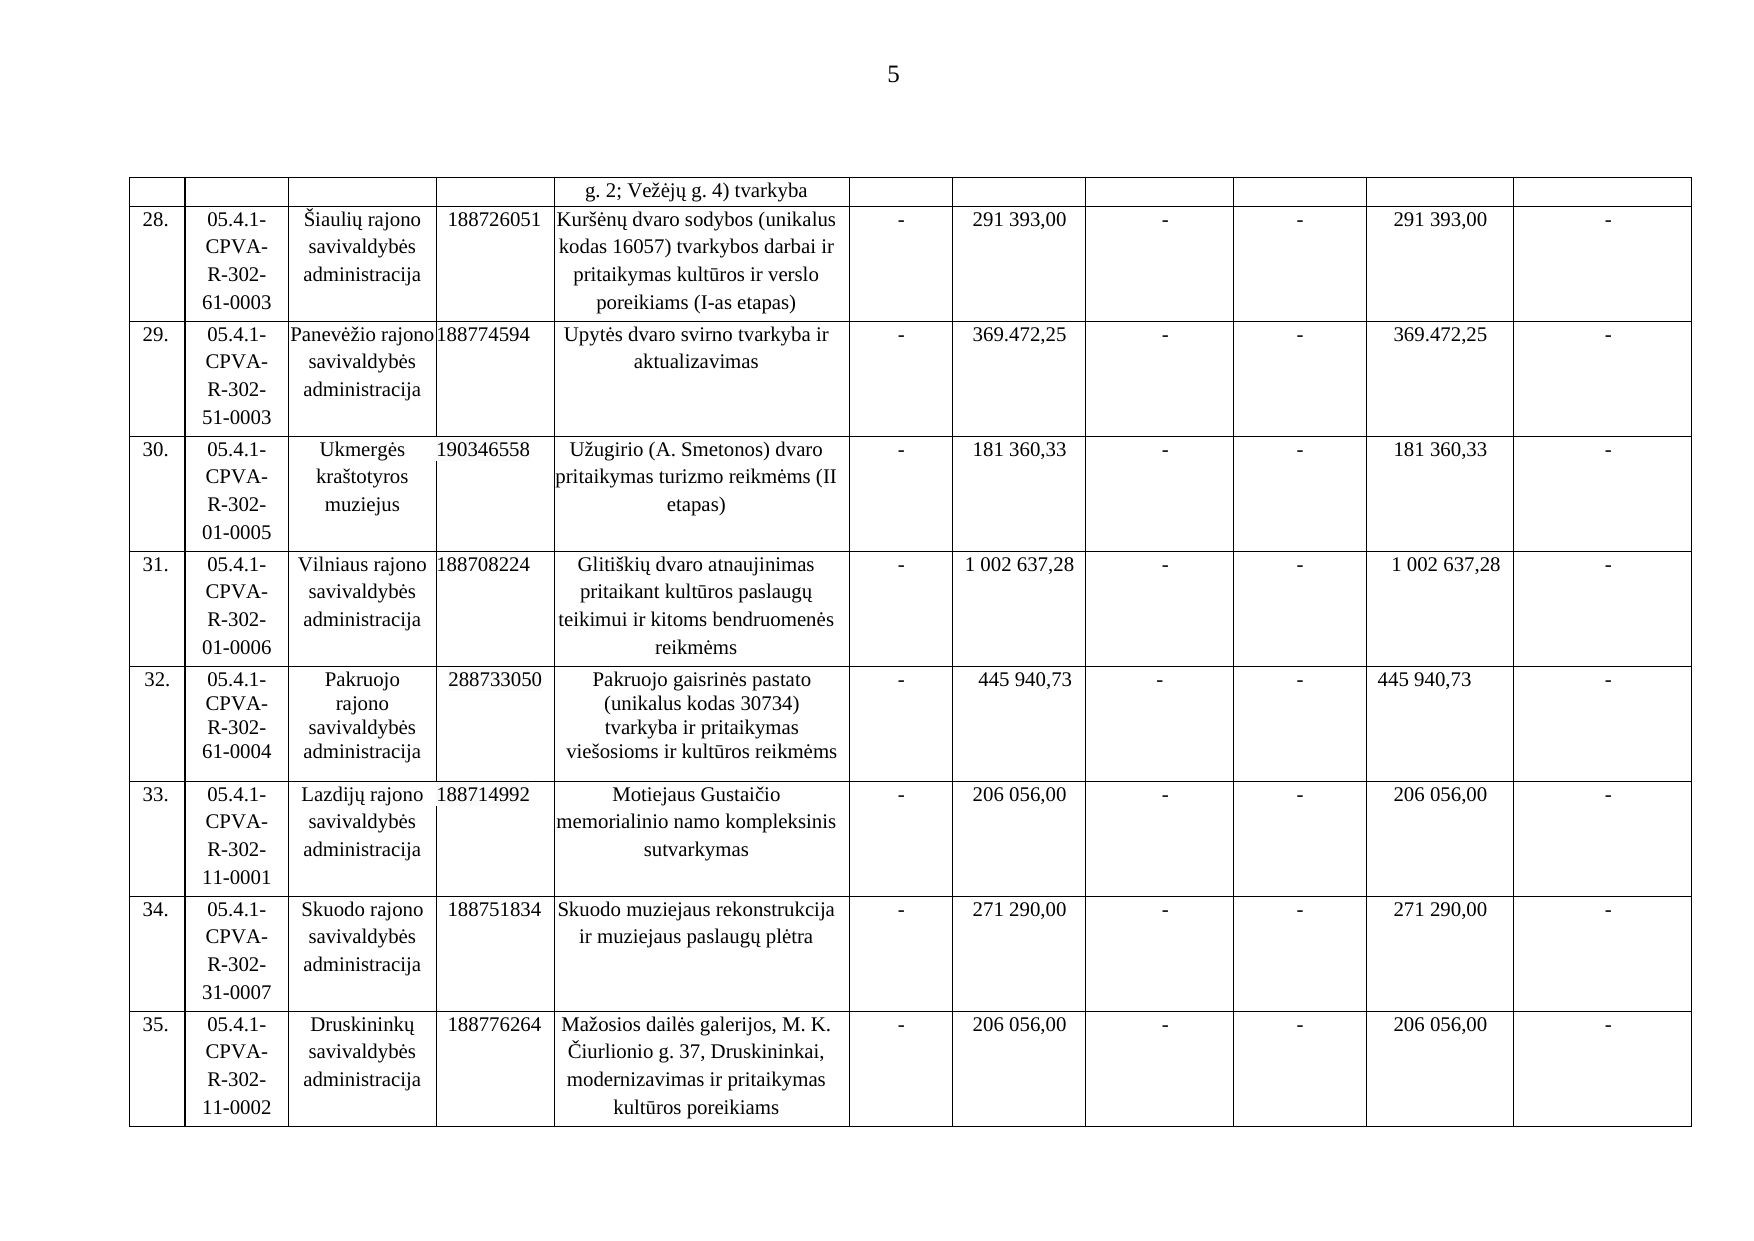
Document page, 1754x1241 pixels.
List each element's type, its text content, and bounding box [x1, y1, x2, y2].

table_cell - [850, 897, 952, 1011]
table_cell Kuršėnų dvaro sodybos (unikalus kodas 16057) tvarkybos darbai ir pritaikymas kultūros ir verslo poreikiams (I-as etapas) [555, 207, 849, 321]
table_cell 288733050 [437, 667, 554, 781]
table_cell Pakruojo gaisrinės pastato (unikalus kodas 30734) tvarkyba ir pritaikymas viešosioms ir kultūros reikmėms [555, 667, 849, 781]
table_cell [130, 178, 184, 206]
table_cell - [1514, 1012, 1691, 1126]
table_cell [953, 178, 1085, 206]
table_cell Šiaulių rajono savivaldybės administracija [289, 207, 436, 321]
table_cell 188751834 [437, 897, 554, 1011]
table_cell 188776264 [437, 1012, 554, 1126]
table_cell 190346558 [437, 437, 554, 551]
table_cell 34. [130, 897, 184, 1011]
table_cell - [1086, 552, 1233, 666]
table_cell - [1514, 552, 1691, 666]
table_cell Mažosios dailės galerijos, M. K. Čiurlionio g. 37, Druskininkai, modernizavimas ir pritaikymas kultūros poreikiams [555, 1012, 849, 1126]
table_cell - [1086, 897, 1233, 1011]
table_cell 35. [130, 1012, 184, 1126]
table_cell 05.4.1-CPVA-R-302-11-0002 [186, 1012, 288, 1126]
table_cell - [1514, 207, 1691, 321]
table_cell [289, 178, 436, 206]
table_cell 188708224 [437, 552, 554, 666]
table_cell - [1514, 437, 1691, 551]
table_cell - [1086, 437, 1233, 551]
table_cell 05.4.1-CPVA-R-302-51-0003 [186, 322, 288, 436]
table_cell 206 056,00 [953, 782, 1085, 896]
table_cell - [850, 1012, 952, 1126]
table_cell 30. [130, 437, 184, 551]
table_cell - [1086, 782, 1233, 896]
table_cell - [1086, 667, 1233, 781]
table_cell [1367, 178, 1513, 206]
table_cell 188774594 [437, 322, 554, 436]
table_cell - [850, 178, 952, 206]
table_cell 1 002 637,28 [953, 552, 1085, 666]
table_cell - [1234, 782, 1366, 896]
table_cell 05.4.1-CPVA-R-302-01-0006 [186, 552, 288, 666]
table_cell - [1234, 897, 1366, 1011]
table_cell 28. [130, 207, 184, 321]
table_cell 271 290,00 [953, 897, 1085, 1011]
table_cell 445 940,73 [1367, 667, 1513, 781]
table_cell - [1086, 207, 1233, 321]
table_cell - [1234, 437, 1366, 551]
table_cell 181 360,33 [1367, 437, 1513, 551]
table_cell - [1234, 207, 1366, 321]
table_cell - [850, 552, 952, 666]
table_cell - [850, 207, 952, 321]
table_cell 33. [130, 782, 184, 896]
table_cell 31. [130, 552, 184, 666]
table_cell Pakruojo rajono savivaldybės administracija [289, 667, 436, 781]
table_cell - [1514, 782, 1691, 896]
table_cell 206 056,00 [953, 1012, 1085, 1126]
table_cell - [1234, 178, 1366, 206]
table_cell - [850, 782, 952, 896]
table_cell Užugirio (A. Smetonos) dvaro pritaikymas turizmo reikmėms (II etapas) [555, 437, 849, 551]
table_cell - [850, 322, 952, 436]
table_cell 05.4.1-CPVA-R-302-31-0007 [186, 897, 288, 1011]
table_cell Ukmergės kraštotyros muziejus [289, 437, 436, 551]
table_cell 32. [130, 667, 184, 781]
table_cell - [850, 667, 952, 781]
table_cell Upytės dvaro svirno tvarkyba ir aktualizavimas [555, 322, 849, 436]
table_cell Panevėžio rajono savivaldybės administracija [289, 322, 436, 436]
table_cell 188726051 [437, 207, 554, 321]
table_cell [437, 178, 554, 206]
table_cell 369.472,25 [1367, 322, 1513, 436]
table_cell - [1514, 322, 1691, 436]
table_cell 181 360,33 [953, 437, 1085, 551]
table_cell - [1086, 322, 1233, 436]
table_cell - [1086, 178, 1233, 206]
table_cell - [1086, 1012, 1233, 1126]
table_cell 291 393,00 [1367, 207, 1513, 321]
table_cell - [1234, 1012, 1366, 1126]
table_cell Druskininkų savivaldybės administracija [289, 1012, 436, 1126]
table_cell 29. [130, 322, 184, 436]
table_cell - [1234, 322, 1366, 436]
table_cell 445 940,73 [953, 667, 1085, 781]
table_cell - [1514, 897, 1691, 1011]
table_cell Motiejaus Gustaičio memorialinio namo kompleksinis sutvarkymas [555, 782, 849, 896]
table_cell 05.4.1-CPVA-R-302-61-0003 [186, 207, 288, 321]
table_cell 271 290,00 [1367, 897, 1513, 1011]
table_cell - [1234, 667, 1366, 781]
table_cell 369.472,25 [953, 322, 1085, 436]
table_cell 05.4.1-CPVA-R-302-01-0005 [186, 437, 288, 551]
table_cell - [1234, 552, 1366, 666]
table_cell 291 393,00 [953, 207, 1085, 321]
table_cell - [850, 437, 952, 551]
table_cell - [1514, 667, 1691, 781]
table_cell - [1514, 178, 1691, 206]
table_cell 206 056,00 [1367, 782, 1513, 896]
table_cell 206 056,00 [1367, 1012, 1513, 1126]
table_cell Vilniaus rajono savivaldybės administracija [289, 552, 436, 666]
table_cell 1 002 637,28 [1367, 552, 1513, 666]
table_cell [186, 178, 288, 206]
table_cell Skuodo muziejaus rekonstrukcija ir muziejaus paslaugų plėtra [555, 897, 849, 1011]
table_cell 05.4.1-CPVA-R-302-61-0004 [186, 667, 288, 781]
table_cell 05.4.1-CPVA-R-302-11-0001 [186, 782, 288, 896]
table_cell g. 2; Vežėjų g. 4) tvarkyba [555, 178, 849, 206]
table_cell Glitiškių dvaro atnaujinimas pritaikant kultūros paslaugų teikimui ir kitoms bendruomenės reikmėms [555, 552, 849, 666]
table_cell Skuodo rajono savivaldybės administracija [289, 897, 436, 1011]
table_cell 188714992 [437, 782, 554, 896]
table_cell Lazdijų rajono savivaldybės administracija [289, 782, 436, 896]
